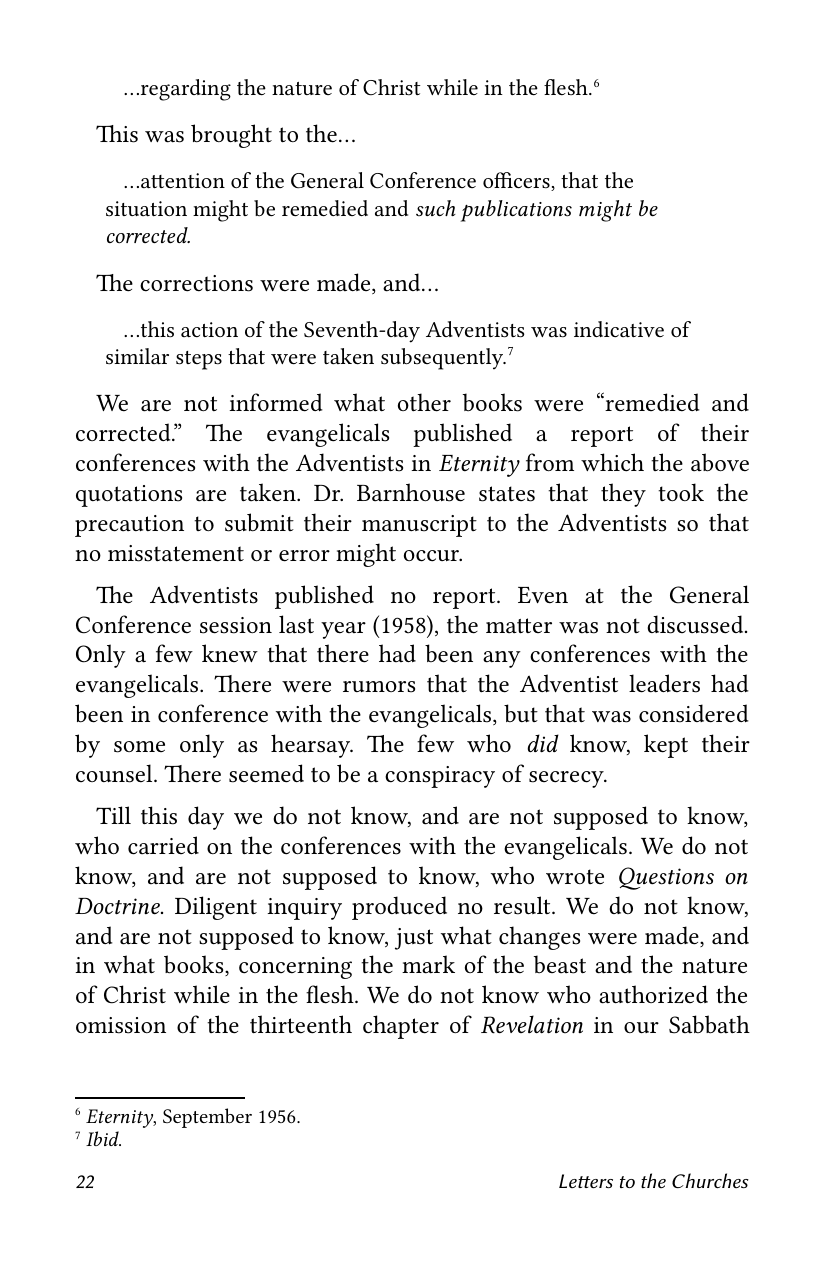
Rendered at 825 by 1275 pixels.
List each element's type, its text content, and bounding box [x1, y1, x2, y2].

text ...this action of the Seventh-day Adventists was indicative of similar steps that were taken subsequently. [105, 316, 720, 370]
text The Adventists published no report. Even at the General Conference session last year (1958), the matter was not discussed. Only a few knew that there had been any conferences with the evangelicals. There were rumors that the Adventist leaders had been in conference with the evangelicals, but that was considered by some only as hearsay. The few who did know, kept their counsel. There seemed to be a conspiracy of secrecy. [75, 581, 750, 789]
text Ibid. [75, 1128, 750, 1152]
text ...regarding the nature of Christ while in the flesh. [105, 75, 720, 101]
text The corrections were made, and… [75, 268, 750, 297]
text ...attention of the General Conference officers, that the situation might be remedied and such publications might be corrected. [105, 168, 720, 249]
text Eternity, September 1956. [75, 1104, 750, 1128]
text Till this day we do not know, and are not supposed to know, who carried on the conferences with the evangelicals. We do not know, and are not supposed to know, who wrote Questions on Doctrine. Diligent inquiry produced no result. We do not know, and are not supposed to know, just what changes were made, and in what books, concerning the mark of the beast and the nature of Christ while in the flesh. We do not know who authorized the omission of the thirteenth chapter of Revelation in our Sabbath [75, 802, 750, 1040]
text This was brought to the… [75, 120, 750, 149]
text We are not informed what other books were “remedied and corrected.” The evangelicals published a report of their conferences with the Adventists in Eternity from which the above quotations are taken. Dr. Barnhouse states that they took the precaution to submit their manuscript to the Adventists so that no misstatement or error might occur. [75, 389, 750, 567]
